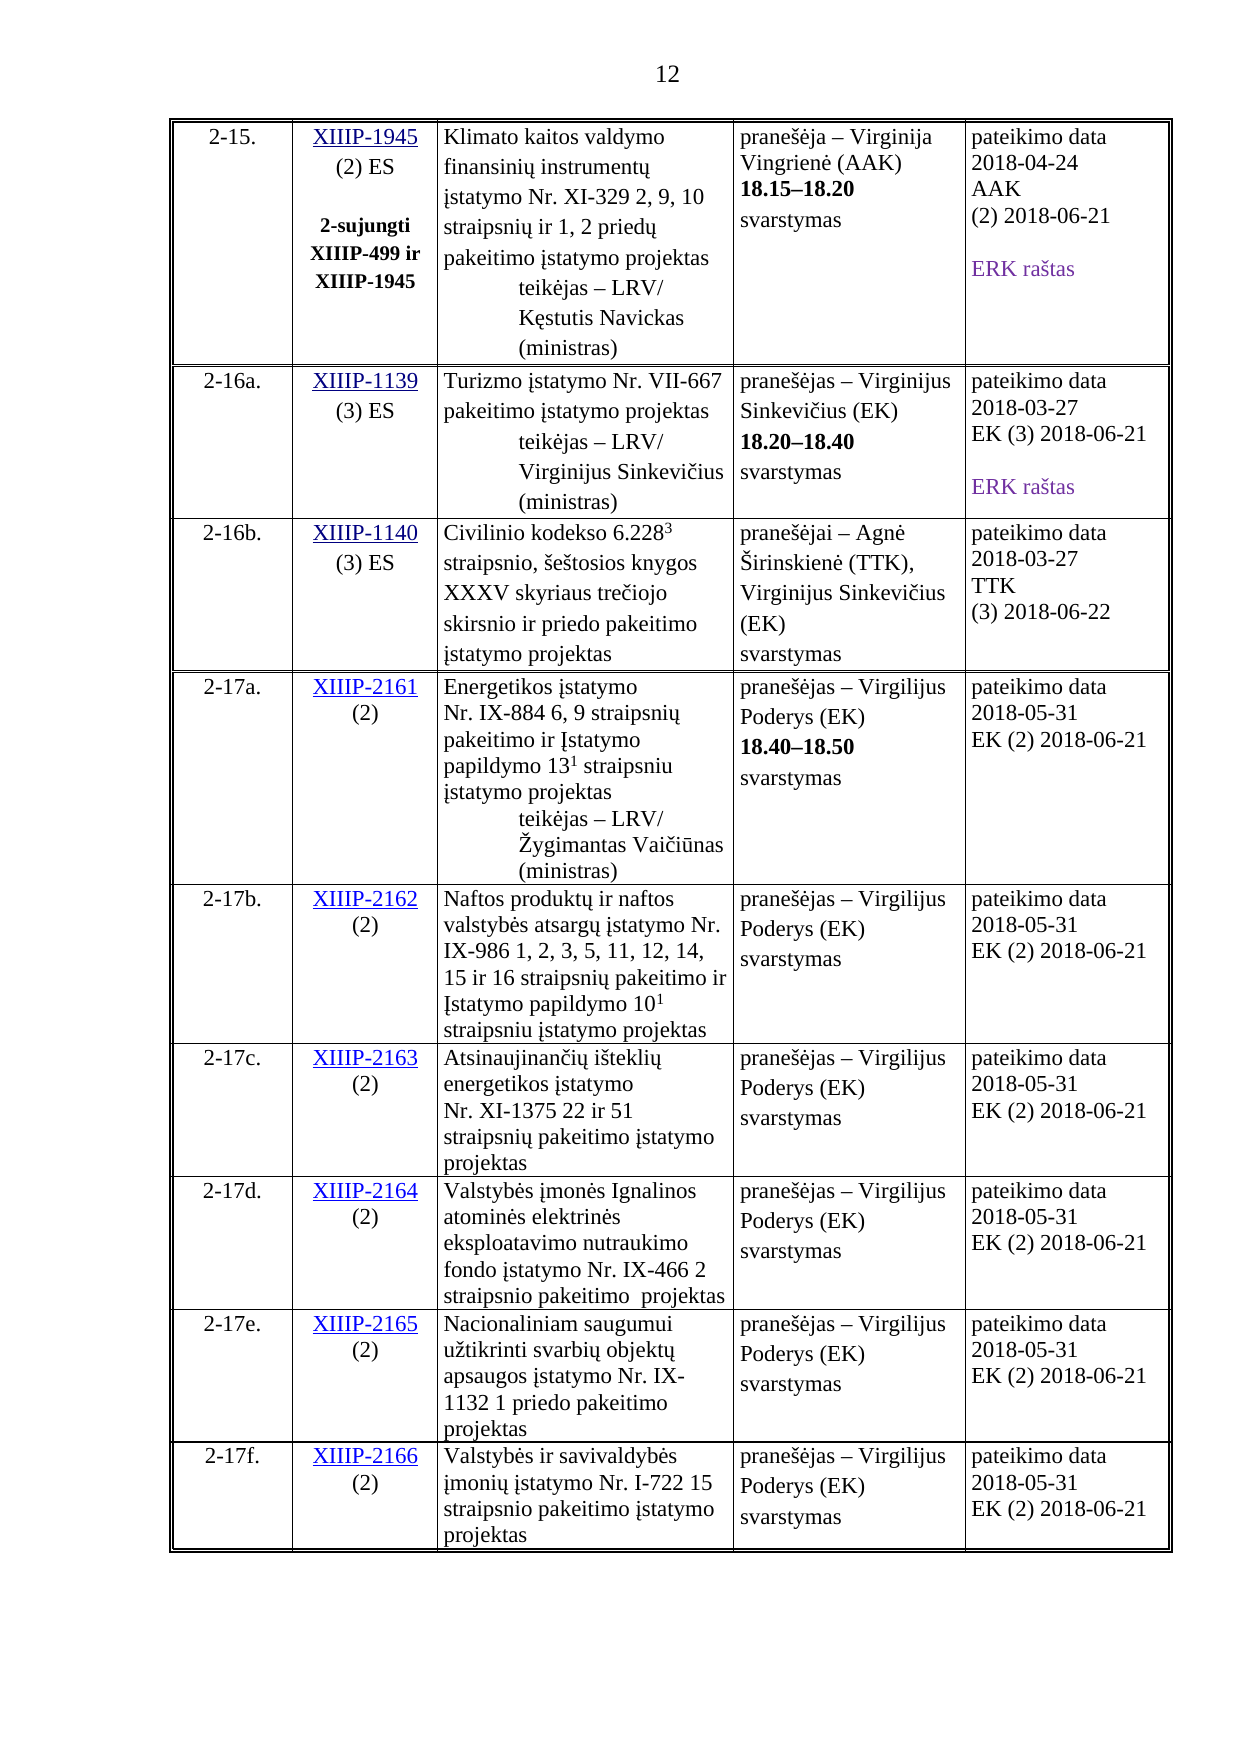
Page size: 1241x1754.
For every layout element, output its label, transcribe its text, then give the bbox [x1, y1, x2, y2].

table_cell pranešėjas – Virgilijus Poderys (EK) svarstymas [734, 1177, 965, 1308]
table_cell pateikimo data 2018-04-24 AAK (2) 2018-06-21 ERK raštas [966, 123, 1168, 364]
table_cell Naftos produktų ir naftos valstybės atsargų įstatymo Nr. IX-986 1, 2, 3, 5, 11, 12, 14, 15 ir 16 straipsnių pakeitimo ir Įstatymo papildymo 101 straipsniu įstatymo projektas [438, 885, 733, 1043]
table_cell pranešėja – Virginija Vingrienė (AAK) 18.15–18.20 svarstymas [734, 123, 965, 364]
table_cell 2-17f. [174, 1443, 292, 1548]
table_cell 2-17b. [174, 885, 292, 1043]
table_cell Turizmo įstatymo Nr. VII-667 pakeitimo įstatymo projektas teikėjas – LRV/ Virginijus Sinkevičius (ministras) [438, 367, 733, 518]
table_cell pateikimo data 2018-03-27 EK (3) 2018-06-21 ERK raštas [966, 367, 1168, 518]
table_cell pranešėjai – Agnė Širinskienė (TTK), Virginijus Sinkevičius (EK) svarstymas [734, 519, 965, 670]
table_cell Nacionaliniam saugumui užtikrinti svarbių objektų apsaugos įstatymo Nr. IX-1132 1 priedo pakeitimo projektas [438, 1310, 733, 1441]
table_cell 2-17a. [174, 673, 292, 884]
table_cell XIIIP-2164 (2) [293, 1177, 437, 1308]
table_cell XIIIP-2161 (2) [293, 673, 437, 884]
table_cell pateikimo data 2018-05-31 EK (2) 2018-06-21 [966, 885, 1168, 1043]
table_cell pranešėjas – Virgilijus Poderys (EK) svarstymas [734, 1443, 965, 1548]
table_cell XIIIP-1140 (3) ES [293, 519, 437, 670]
table_cell pranešėjas – Virginijus Sinkevičius (EK) 18.20–18.40 svarstymas [734, 367, 965, 518]
table_cell pranešėjas – Virgilijus Poderys (EK) svarstymas [734, 1310, 965, 1441]
table_cell Civilinio kodekso 6.2283 straipsnio, šeštosios knygos XXXV skyriaus trečiojo skirsnio ir priedo pakeitimo įstatymo projektas [438, 519, 733, 670]
table_cell Valstybės ir savivaldybės įmonių įstatymo Nr. I-722 15 straipsnio pakeitimo įstatymo projektas [438, 1443, 733, 1548]
table_cell XIIIP-2163 (2) [293, 1044, 437, 1176]
table_cell XIIIP-2165 (2) [293, 1310, 437, 1441]
table_cell Energetikos įstatymo Nr. IX-884 6, 9 straipsnių pakeitimo ir Įstatymo papildymo 131 straipsniu įstatymo projektas teikėjas – LRV/ Žygimantas Vaičiūnas (ministras) [438, 673, 733, 884]
table_cell pateikimo data 2018-05-31 EK (2) 2018-06-21 [966, 1044, 1168, 1176]
table_cell 2-15. [174, 123, 292, 364]
table_cell XIIIP-1139 (3) ES [293, 367, 437, 518]
table_cell XIIIP-2166 (2) [293, 1443, 437, 1548]
table_cell 2-17c. [174, 1044, 292, 1176]
table_cell pranešėjas – Virgilijus Poderys (EK) svarstymas [734, 885, 965, 1043]
table_cell pranešėjas – Virgilijus Poderys (EK) svarstymas [734, 1044, 965, 1176]
table_cell Valstybės įmonės Ignalinos atominės elektrinės eksploatavimo nutraukimo fondo įstatymo Nr. IX-466 2 straipsnio pakeitimo projektas [438, 1177, 733, 1308]
table_cell pateikimo data 2018-03-27 TTK (3) 2018-06-22 [966, 519, 1168, 670]
table_cell pateikimo data 2018-05-31 EK (2) 2018-06-21 [966, 1177, 1168, 1308]
table_cell 2-17e. [174, 1310, 292, 1441]
table_cell 2-16a. [174, 367, 292, 518]
table_cell Atsinaujinančių išteklių energetikos įstatymo Nr. XI-1375 22 ir 51 straipsnių pakeitimo įstatymo projektas [438, 1044, 733, 1176]
table_cell pranešėjas – Virgilijus Poderys (EK) 18.40–18.50 svarstymas [734, 673, 965, 884]
table_cell 2-17d. [174, 1177, 292, 1308]
table_cell XIIIP-2162 (2) [293, 885, 437, 1043]
table_cell Klimato kaitos valdymo finansinių instrumentų įstatymo Nr. XI-329 2, 9, 10 straipsnių ir 1, 2 priedų pakeitimo įstatymo projektas teikėjas – LRV/ Kęstutis Navickas (ministras) [438, 123, 733, 364]
table_cell 2-16b. [174, 519, 292, 670]
table_cell pateikimo data 2018-05-31 EK (2) 2018-06-21 [966, 1310, 1168, 1441]
table_cell XIIIP-1945 (2) ES 2-sujungti XIIIP-499 ir XIIIP-1945 [293, 123, 437, 364]
table_cell pateikimo data 2018-05-31 EK (2) 2018-06-21 [966, 673, 1168, 884]
table_cell pateikimo data 2018-05-31 EK (2) 2018-06-21 [966, 1443, 1168, 1548]
